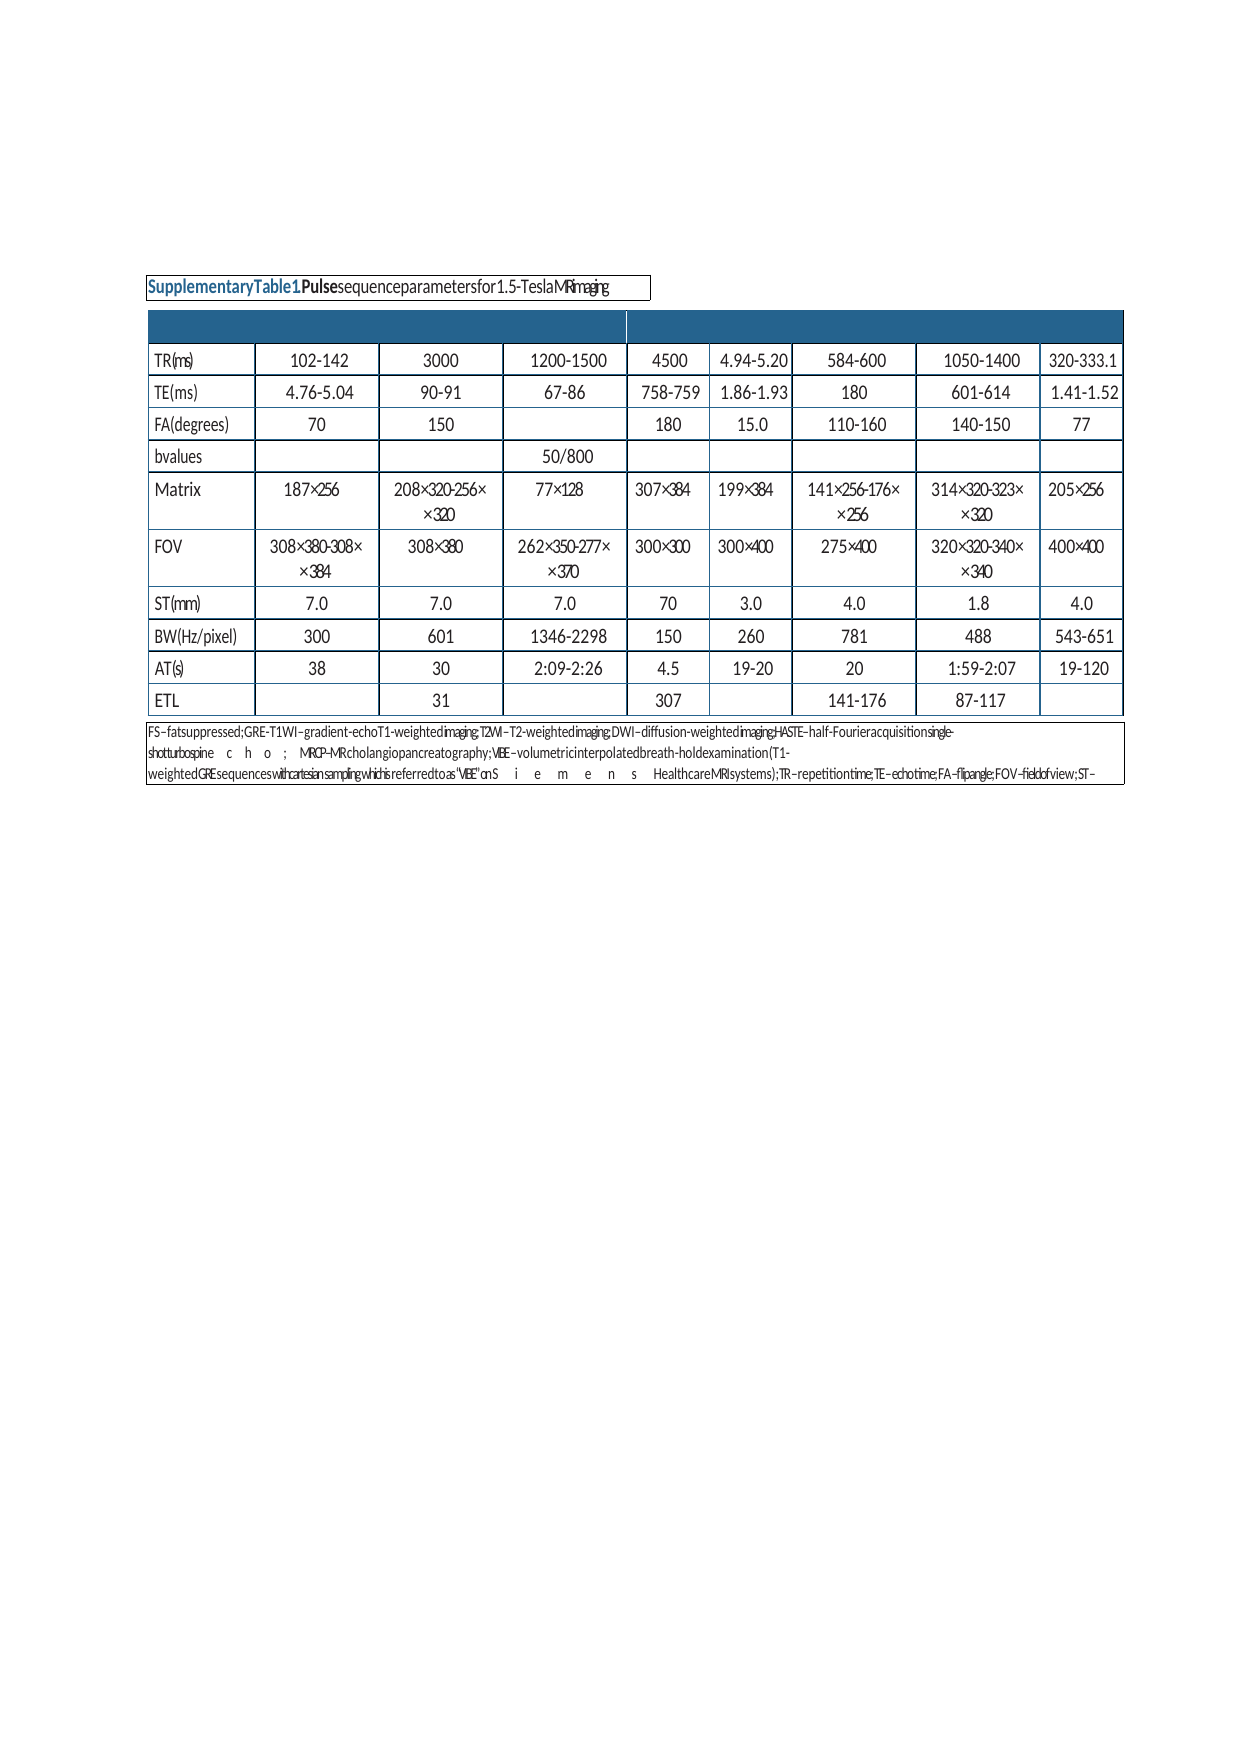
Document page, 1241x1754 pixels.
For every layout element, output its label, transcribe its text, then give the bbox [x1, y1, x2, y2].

text bvalues [154, 444, 254, 469]
text 7.0 [507, 591, 622, 616]
text 70 [652, 591, 684, 616]
text 187×256 [283, 476, 378, 501]
text 150 [652, 623, 684, 648]
text 31 [383, 687, 499, 713]
text 77 [1066, 411, 1097, 437]
text 20 [796, 655, 912, 681]
text 320-333.1 [1048, 347, 1122, 372]
text 4500 [652, 347, 709, 372]
text ETL [154, 687, 254, 713]
text 260 [735, 623, 766, 648]
text 300×300 [634, 533, 709, 559]
text 1:59-2:07 [947, 655, 1039, 681]
text 7.0 [259, 591, 374, 616]
text TE(ms) [154, 379, 254, 404]
text 308×380-308× [259, 533, 374, 558]
text 141-176 [827, 687, 915, 713]
text 205×256 [1048, 476, 1122, 501]
text FOV [154, 533, 254, 559]
text 320×320-340× [920, 533, 1036, 558]
text 1.86-1.93 [720, 379, 791, 404]
text SupplementaryTable1.Pulsesequenceparametersfor1.5-TeslaMRimaging [148, 276, 650, 299]
text ×340 [920, 558, 1036, 584]
text 140-150 [951, 411, 1039, 437]
text 4.76-5.04 [286, 379, 378, 404]
text 180 [796, 379, 912, 404]
text FA(degrees) [154, 411, 254, 437]
text BW(Hz/pixel) [154, 623, 254, 648]
text 584-600 [827, 347, 915, 372]
text 1346-2298 [530, 623, 626, 648]
text FS–fatsuppressed;GRE-T1WI–gradient-echoT1-weightedimaging;T2WI–T2-weightedimaging;DWI–diffusion-weightedimaging;HASTE–half-Fourieracquisitionsingle-shotturbospinecho;MRCP–MRcholangiopancreatography;VIBE–volumetricinterpolatedbreath-holdexamination(T1-weightedGREsequenceswithcartesiansamplingwhichisreferredtoas“VIBE”onSiemensHealthcareMRIsystems);TR–repetitiontime;TE–echotime;FA–flipangle;FOV–fieldofview;ST–slicethickness;BW–bandwidth;AT–acquisitiontime;ETL–echotrainlength [148, 723, 1122, 784]
text 50/800 [542, 444, 626, 469]
text 307 [652, 687, 684, 713]
text 1050-1400 [943, 347, 1039, 372]
text 19-120 [1059, 655, 1122, 681]
text 308×380 [407, 533, 502, 559]
text 4.0 [796, 591, 912, 616]
text 4.94-5.20 [720, 347, 791, 372]
text 70 [259, 411, 374, 437]
text 758-759 [641, 379, 709, 404]
text ×370 [507, 558, 622, 584]
text 77×128 [535, 476, 626, 501]
text 15.0 [737, 411, 791, 437]
text 90-91 [383, 379, 498, 404]
text Matrix [154, 476, 254, 501]
text 3.0 [735, 591, 766, 616]
text 150 [383, 411, 498, 437]
text 601-614 [951, 379, 1039, 404]
text 262×350-277× [507, 533, 622, 558]
text ×320 [383, 501, 498, 526]
text 1.41-1.52 [1050, 379, 1122, 404]
text 400×400 [1048, 533, 1122, 559]
text 7.0 [383, 591, 498, 616]
text 110-160 [827, 411, 915, 437]
text 87-117 [955, 687, 1039, 713]
text 314×320-323× [920, 476, 1036, 501]
text 275×400 [821, 533, 915, 559]
text 781 [796, 623, 912, 648]
text ST(mm) [154, 591, 254, 616]
text 30 [383, 655, 499, 681]
text 300 [259, 623, 374, 648]
text 4.5 [652, 655, 684, 681]
text 488 [920, 623, 1036, 648]
text ×320 [920, 501, 1036, 526]
text 300×400 [717, 533, 791, 559]
text 3000 [383, 347, 498, 372]
text 102-142 [289, 347, 378, 372]
text 543-651 [1055, 623, 1122, 648]
text ×384 [259, 558, 374, 584]
text 208×320-256× [383, 476, 498, 501]
text TR(ms) [154, 347, 254, 372]
text 19-20 [732, 655, 791, 681]
text ×256 [796, 501, 912, 526]
text 38 [259, 655, 374, 681]
text 199×384 [717, 476, 791, 501]
text 4.0 [1066, 591, 1097, 616]
text 1200-1500 [530, 347, 626, 372]
text 601 [383, 623, 498, 648]
text 307×384 [634, 476, 709, 501]
text 1.8 [920, 591, 1036, 616]
text 180 [652, 411, 684, 437]
text 67-86 [507, 379, 622, 404]
text 2:09-2:26 [534, 655, 626, 681]
text 141×256-176× [796, 476, 912, 501]
text AT(s) [154, 655, 254, 681]
